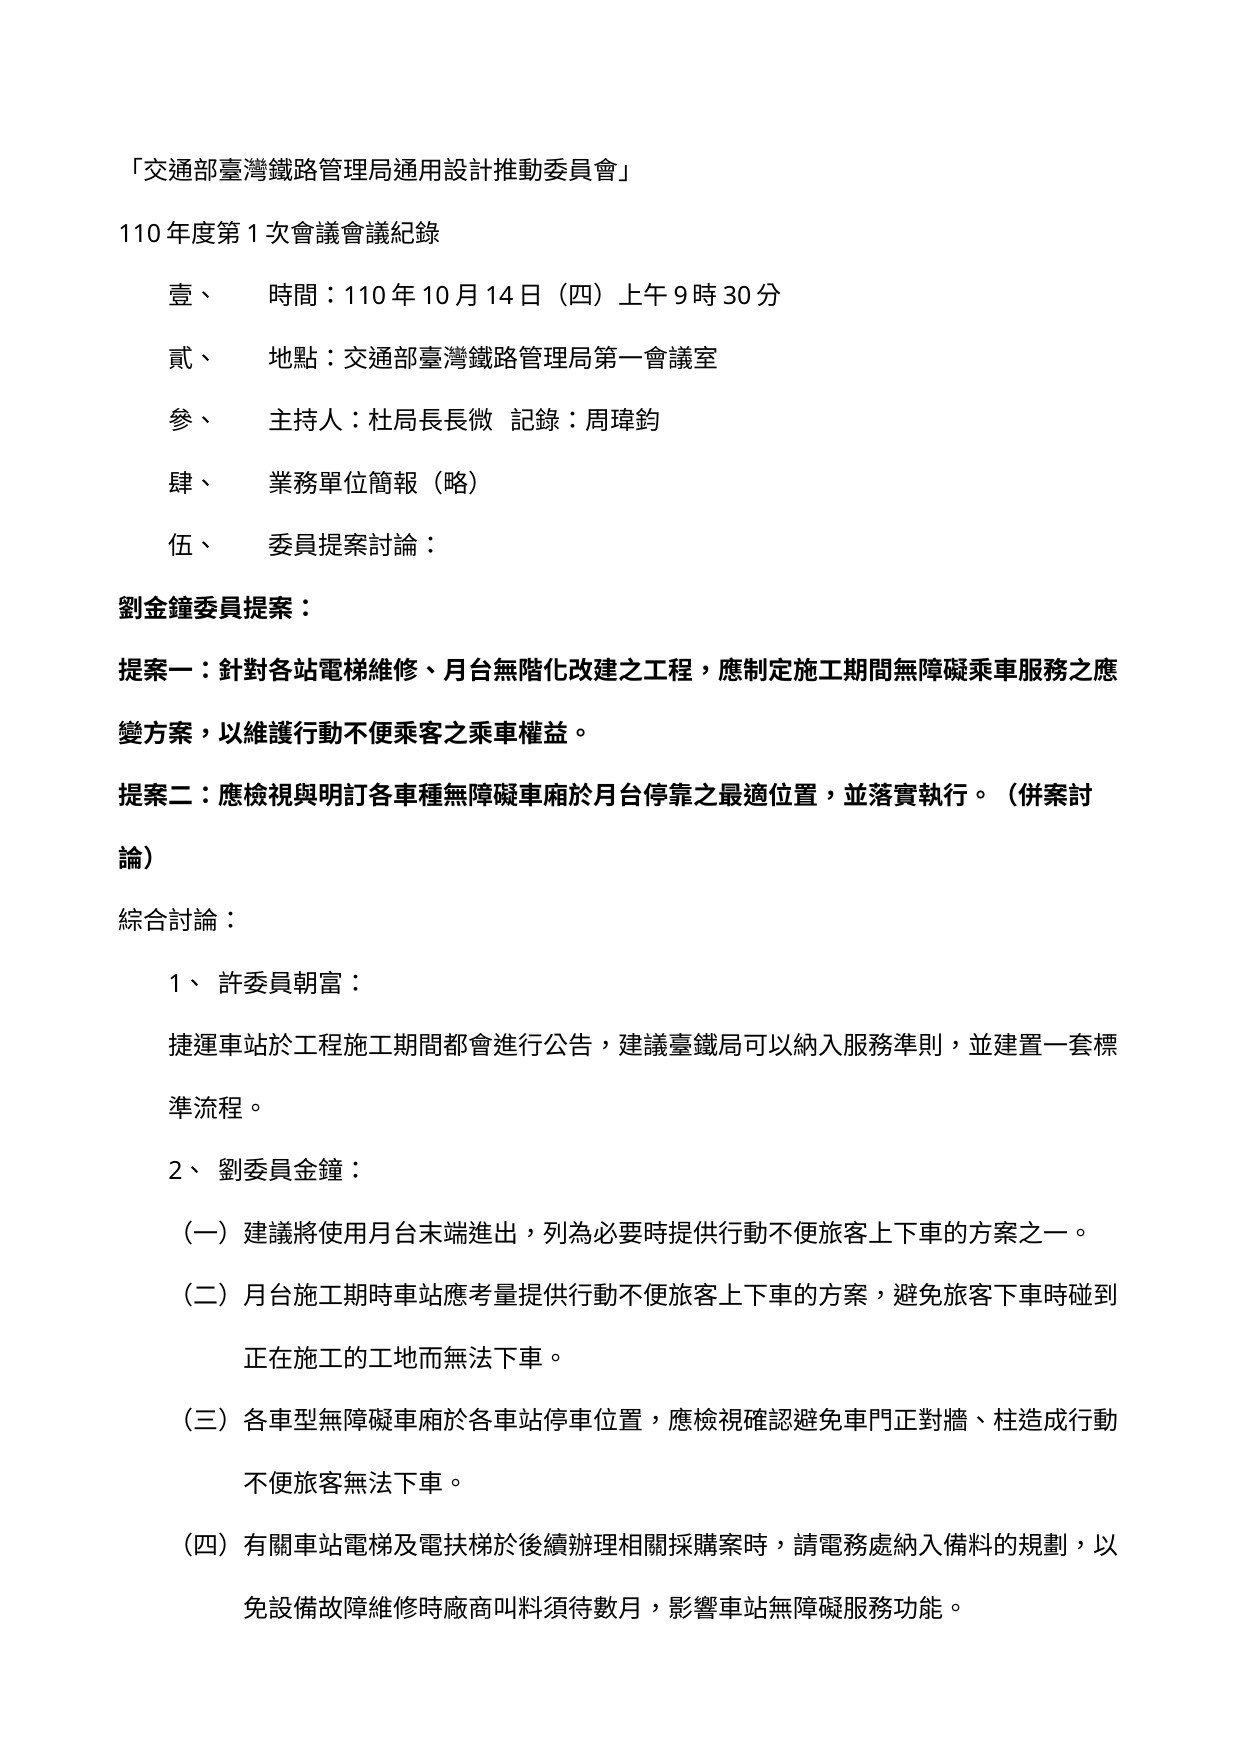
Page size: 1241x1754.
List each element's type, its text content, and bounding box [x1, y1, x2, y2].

text 「交通部臺灣鐵路管理局通用設計推動委員會」 [118, 127, 1122, 189]
text 提案二：應檢視與明訂各車種無障礙車廂於月台停靠之最適位置，並落實執行。（併案討論） [118, 752, 1122, 877]
text 提案一：針對各站電梯維修、月台無階化改建之工程，應制定施工期間無障礙乘車服務之應變方案，以維護行動不便乘客之乘車權益。 [118, 627, 1122, 752]
text （三）各車型無障礙車廂於各車站停車位置，應檢視確認避免車門正對牆、柱造成行動不便旅客無法下車。 [168, 1377, 1122, 1502]
list 許委員朝富： [168, 939, 1122, 1002]
list 主持人：杜局長長微 記錄：周瑋鈞 [168, 377, 1122, 439]
list 地點：交通部臺灣鐵路管理局第一會議室 [168, 314, 1122, 377]
text （四）有關車站電梯及電扶梯於後續辦理相關採購案時，請電務處納入備料的規劃，以免設備故障維修時廠商叫料須待數月，影響車站無障礙服務功能。 [168, 1502, 1122, 1627]
list 委員提案討論： [168, 502, 1122, 564]
text （二）月台施工期時車站應考量提供行動不便旅客上下車的方案，避免旅客下車時碰到正在施工的工地而無法下車。 [168, 1252, 1122, 1377]
text 110年度第1次會議會議紀錄 [118, 189, 1122, 252]
text （一）建議將使用月台末端進出，列為必要時提供行動不便旅客上下車的方案之一。 [168, 1189, 1122, 1252]
list 業務單位簡報（略） [168, 439, 1122, 502]
text 捷運車站於工程施工期間都會進行公告，建議臺鐵局可以納入服務準則，並建置一套標準流程。 [168, 1002, 1122, 1127]
text 劉金鐘委員提案： [118, 564, 1122, 627]
list 劉委員金鐘： [168, 1127, 1122, 1189]
list 時間：110年10月14日（四）上午9時30分 [168, 252, 1122, 314]
text 綜合討論： [118, 877, 1122, 939]
